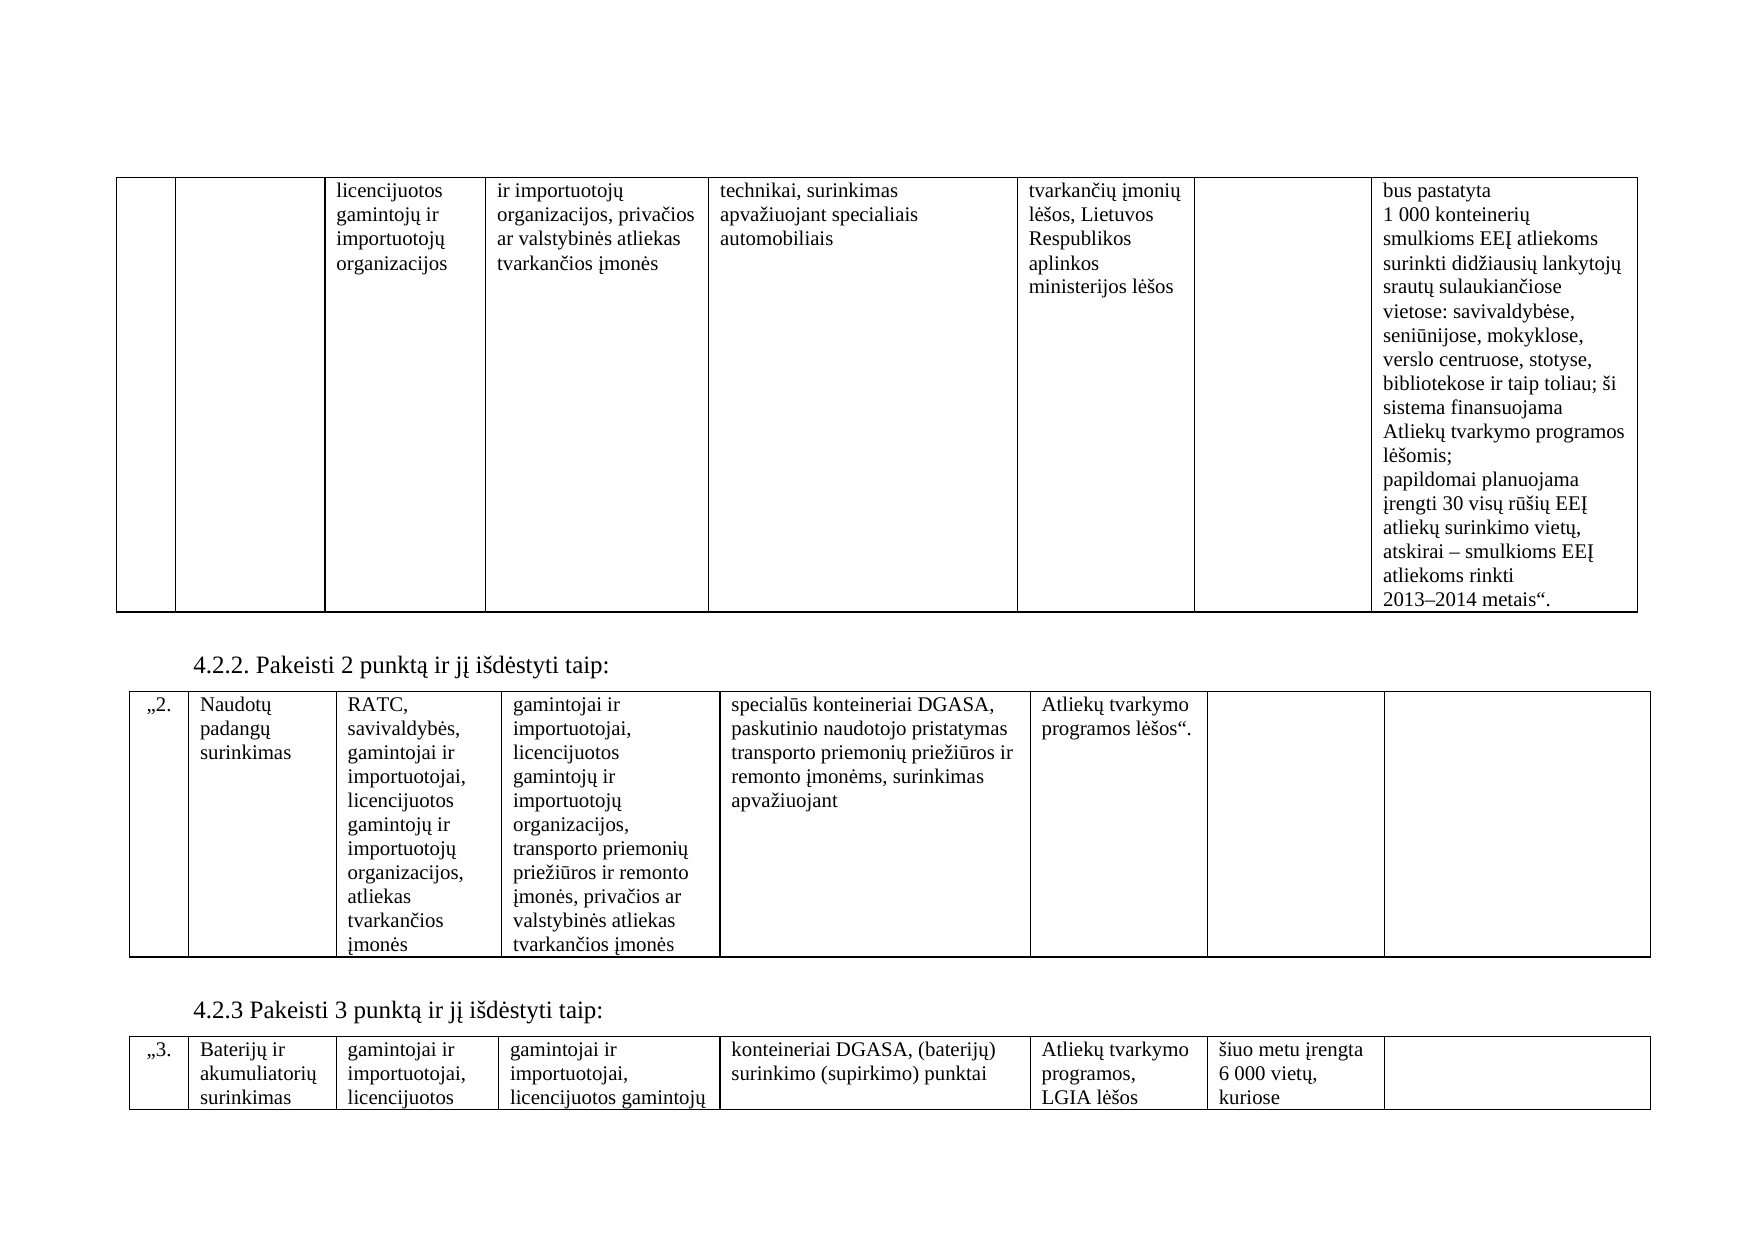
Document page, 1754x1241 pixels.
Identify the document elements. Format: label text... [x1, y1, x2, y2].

table_header ir importuotojų organizacijos, privačios ar valstybinės atliekas tvarkančios įmonės [486, 178, 708, 611]
table_header Atliekų tvarkymo programos, LGIA lėšos [1031, 1037, 1207, 1109]
table_header [1208, 692, 1384, 956]
table_header konteineriai DGASA, (baterijų) surinkimo (supirkimo) punktai [721, 1037, 1030, 1109]
table_header šiuo metu įrengta 6 000 vietų, kuriose [1208, 1037, 1384, 1109]
table_header „2. [130, 692, 188, 956]
table_header Atliekų tvarkymo programos lėšos“. [1031, 692, 1207, 956]
table_header Baterijų ir akumuliatorių surinkimas [189, 1037, 336, 1109]
table_header [117, 178, 175, 611]
table_header [1385, 1037, 1650, 1109]
table_header [1385, 692, 1650, 956]
table_header Naudotų padangų surinkimas [189, 692, 336, 956]
table_header „3. [130, 1037, 188, 1109]
table_header licencijuotos gamintojų ir importuotojų organizacijos [326, 178, 485, 611]
table_header gamintojai ir importuotojai, licencijuotos gamintojų [499, 1037, 719, 1109]
text 4.2.3 Pakeisti 3 punktą ir jį išdėstyti taip: [118, 986, 1636, 1024]
text 4.2.2. Pakeisti 2 punktą ir jį išdėstyti taip: [118, 641, 1636, 679]
table_header bus pastatyta 1 000 konteinerių smulkioms EEĮ atliekoms surinkti didžiausių lankytojų srautų sulaukiančiose vietose: savivaldybėse, seniūnijose, mokyklose, verslo centruose, stotyse, bibliotekose ir taip toliau; ši sistema finansuojama Atliekų tvarkymo programos lėšomis; papildomai planuojama įrengti 30 visų rūšių EEĮ atliekų surinkimo vietų, atskirai – smulkioms EEĮ atliekoms rinkti 2013–2014 metais“. [1372, 178, 1637, 611]
table_header gamintojai ir importuotojai, licencijuotos [337, 1037, 498, 1109]
table_header technikai, surinkimas apvažiuojant specialiais automobiliais [709, 178, 1017, 611]
table_header gamintojai ir importuotojai, licencijuotos gamintojų ir importuotojų organizacijos, transporto priemonių priežiūros ir remonto įmonės, privačios ar valstybinės atliekas tvarkančios įmonės [502, 692, 719, 956]
table_header RATC, savivaldybės, gamintojai ir importuotojai, licencijuotos gamintojų ir importuotojų organizacijos, atliekas tvarkančios įmonės [337, 692, 501, 956]
table_header [176, 178, 324, 611]
table_header tvarkančių įmonių lėšos, Lietuvos Respublikos aplinkos ministerijos lėšos [1018, 178, 1194, 611]
table_header specialūs konteineriai DGASA, paskutinio naudotojo pristatymas transporto priemonių priežiūros ir remonto įmonėms, surinkimas apvažiuojant [721, 692, 1030, 956]
table_header [1195, 178, 1371, 611]
